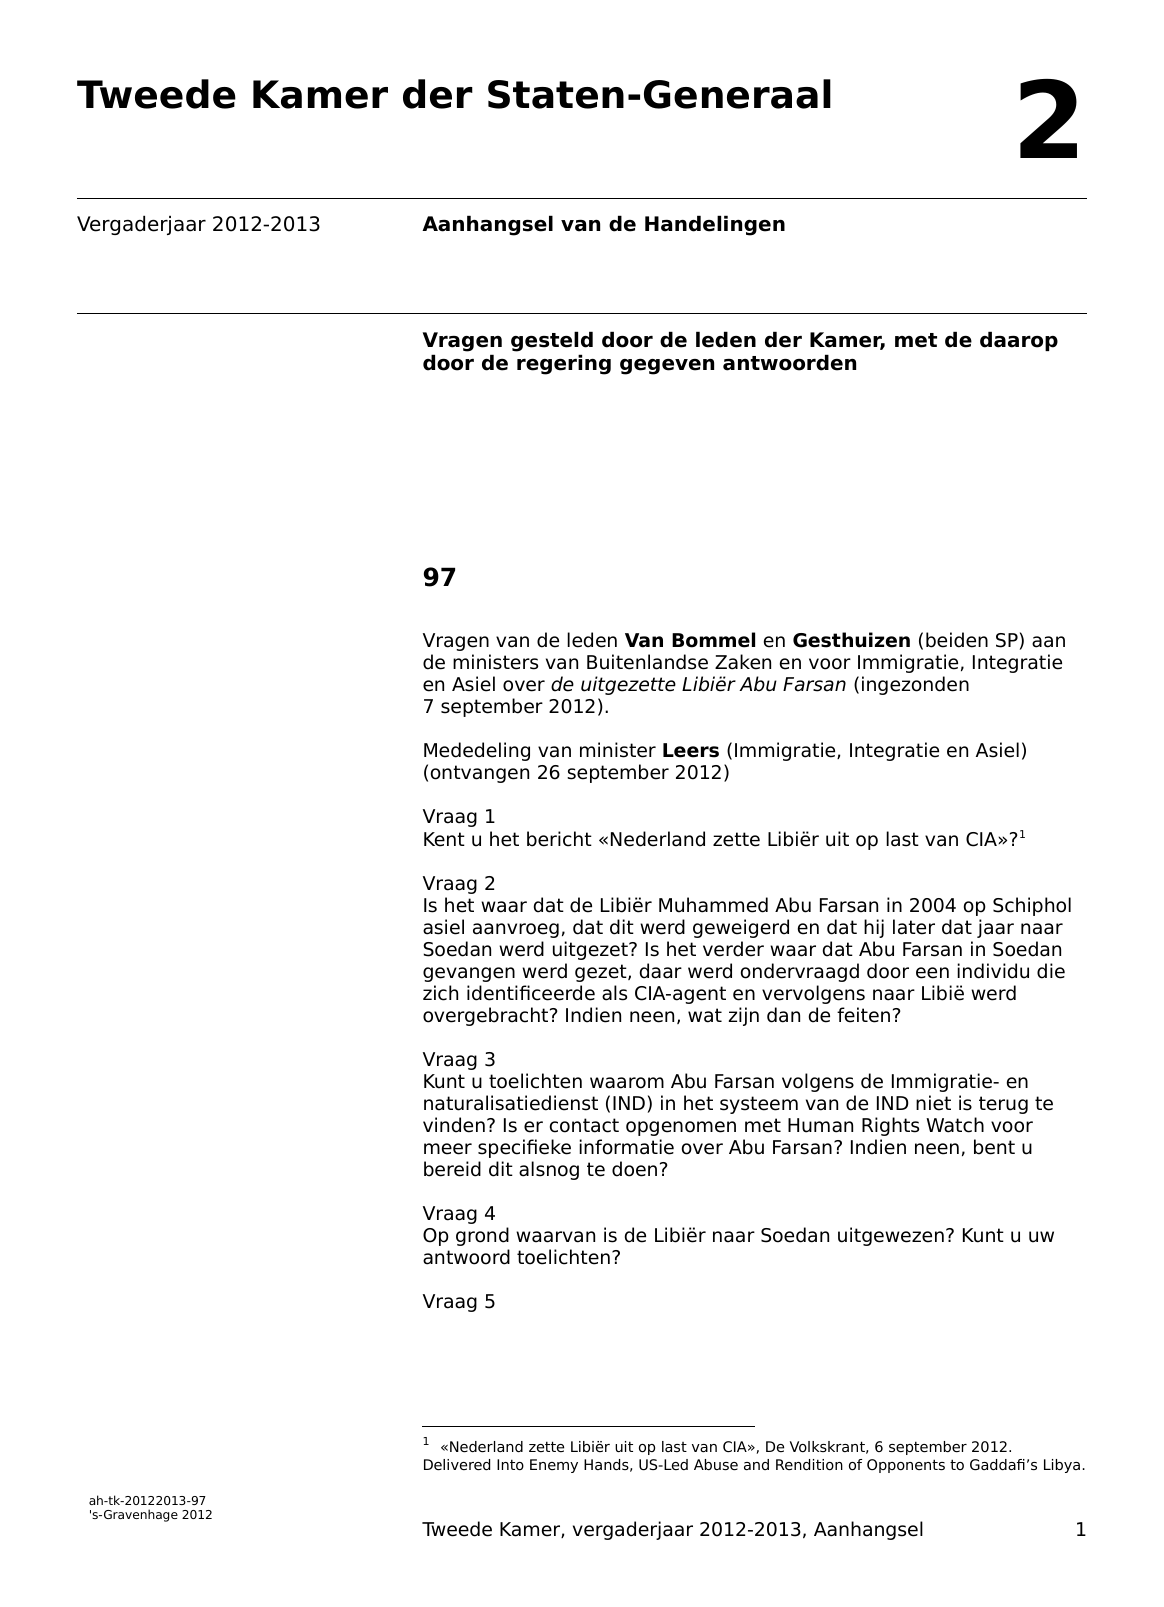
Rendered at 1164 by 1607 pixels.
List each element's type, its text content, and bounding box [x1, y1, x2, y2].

text Op grond waarvan is de Libiër naar Soedan uitgewezen? Kunt u uw antwoord toelichten? [422, 1225, 1087, 1269]
table_cell Vragen gesteld door de leden der Kamer, met de daarop door de regering gegeven antwoorden [422, 314, 1087, 375]
text Mededeling van minister Leers (Immigratie, Integratie en Asiel) (ontvangen 26 september 2012) [422, 740, 1087, 784]
text «Nederland zette Libiër uit op last van CIA», De Volkskrant, 6 september 2012. [422, 1435, 1087, 1457]
table_cell Aanhangsel van de Handelingen [422, 199, 1087, 313]
text Vraag 3 [422, 1049, 1087, 1071]
text ah-tk-20122013-97 [88, 1494, 323, 1508]
text Vraag 2 [422, 873, 1087, 894]
table_header 2 [886, 59, 1087, 198]
text Kunt u toelichten waarom Abu Farsan volgens de Immigratie- en naturalisatiedienst (IND) in het systeem van de IND niet is terug te vinden? Is er contact opgenomen met Human Rights Watch voor meer specifieke informatie over Abu Farsan? Indien neen, bent u bereid dit alsnog te doen? [422, 1071, 1087, 1181]
table_header Tweede Kamer der Staten-Generaal [77, 59, 886, 198]
text 97 [422, 563, 1087, 592]
text 's-Gravenhage 2012 [88, 1508, 323, 1522]
table_cell [77, 314, 422, 375]
text Delivered Into Enemy Hands, US-Led Abuse and Rendition of Opponents to Gaddafi’s Libya. [422, 1457, 1087, 1474]
text Is het waar dat de Libiër Muhammed Abu Farsan in 2004 op Schiphol asiel aanvroeg, dat dit werd geweigerd en dat hij later dat jaar naar Soedan werd uitgezet? Is het verder waar dat Abu Farsan in Soedan gevangen werd gezet, daar werd ondervraagd door een individu die zich identificeerde als CIA-agent en vervolgens naar Libië werd overgebracht? Indien neen, wat zijn dan de feiten? [422, 894, 1087, 1026]
table_cell Vergaderjaar 2012-2013 [77, 199, 422, 313]
text Vraag 1 [422, 806, 1087, 828]
text Vraag 5 [422, 1291, 1087, 1313]
text Vraag 4 [422, 1203, 1087, 1225]
text Kent u het bericht «Nederland zette Libiër uit op last van CIA»? [422, 828, 1087, 850]
text Vragen van de leden Van Bommel en Gesthuizen (beiden SP) aan de ministers van Buitenlandse Zaken en voor Immigratie, Integratie en Asiel over de uitgezette Libiër Abu Farsan (ingezonden 7 september 2012). [422, 630, 1087, 718]
